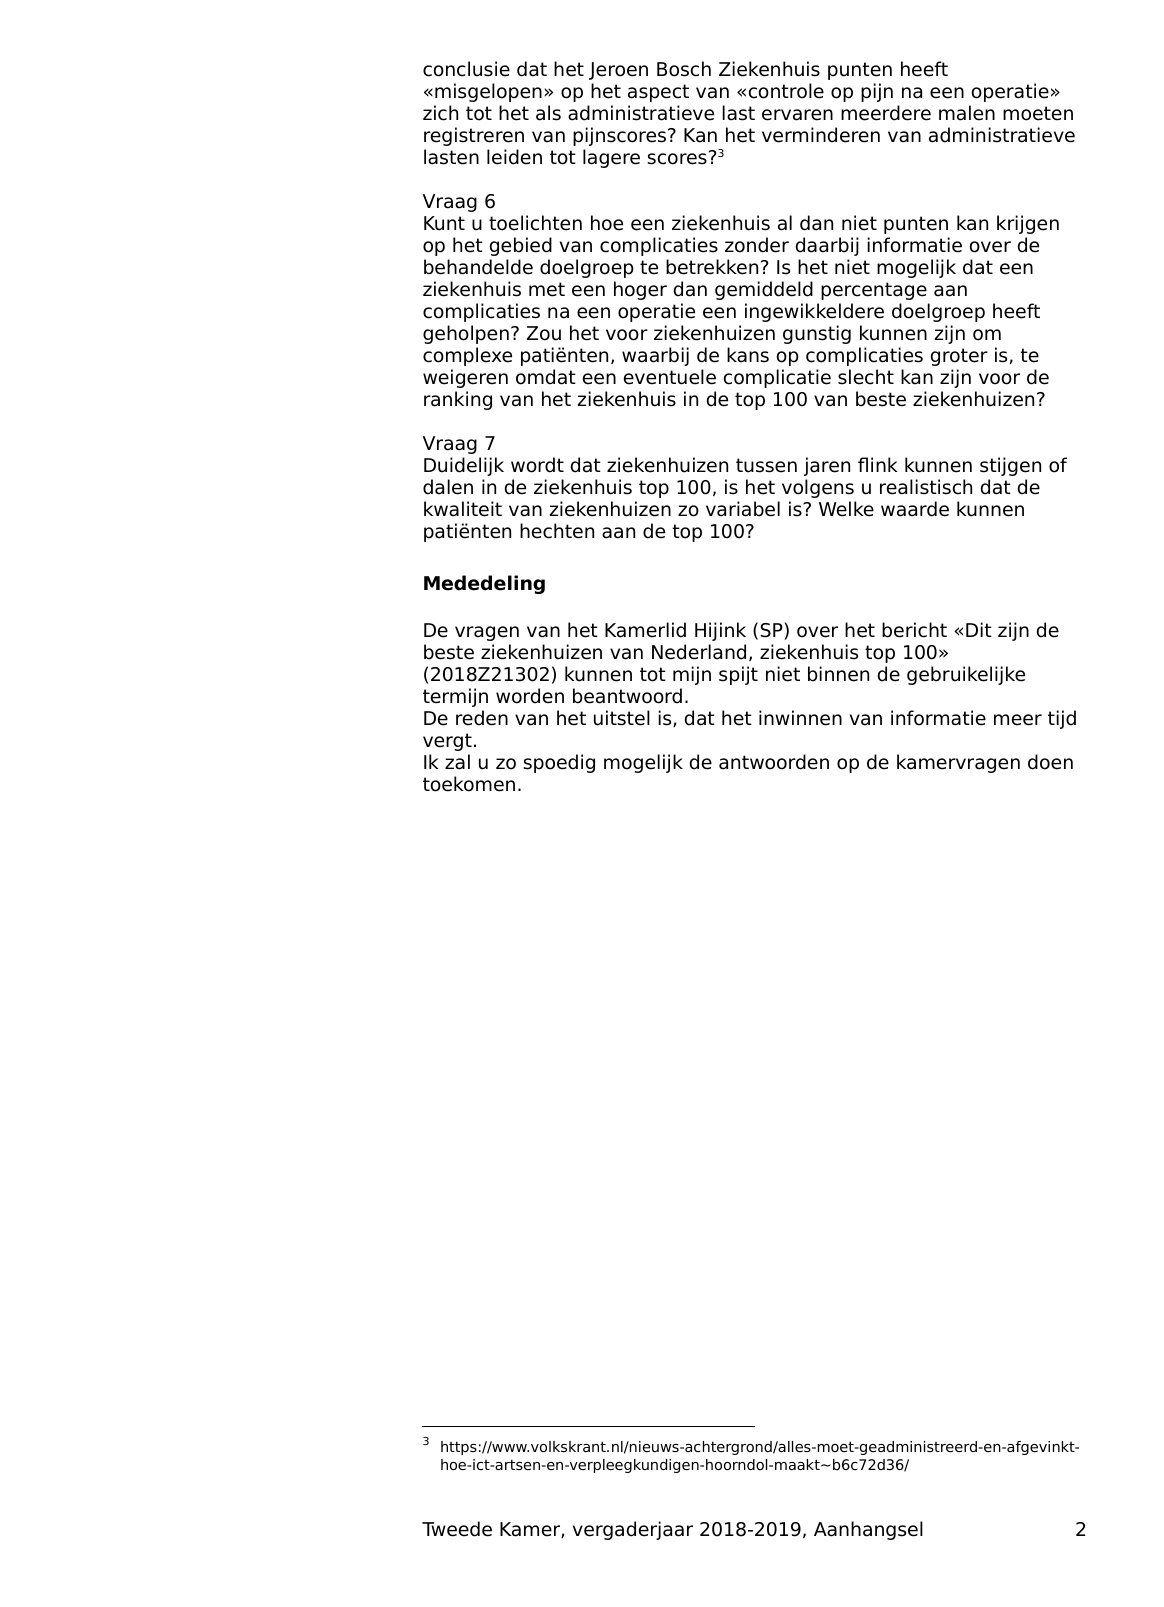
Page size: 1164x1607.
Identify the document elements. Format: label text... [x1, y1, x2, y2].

text De reden van het uitstel is, dat het inwinnen van informatie meer tijd vergt. [422, 708, 1087, 752]
text Vraag 7 [422, 433, 1087, 455]
subtitle Mededeling [422, 573, 1087, 595]
text Duidelijk wordt dat ziekenhuizen tussen jaren flink kunnen stijgen of dalen in de ziekenhuis top 100, is het volgens u realistisch dat de kwaliteit van ziekenhuizen zo variabel is? Welke waarde kunnen patiënten hechten aan de top 100? [422, 455, 1087, 543]
text Vraag 6 [422, 191, 1087, 213]
text Kunt u toelichten hoe een ziekenhuis al dan niet punten kan krijgen op het gebied van complicaties zonder daarbij informatie over de behandelde doelgroep te betrekken? Is het niet mogelijk dat een ziekenhuis met een hoger dan gemiddeld percentage aan complicaties na een operatie een ingewikkeldere doelgroep heeft geholpen? Zou het voor ziekenhuizen gunstig kunnen zijn om complexe patiënten, waarbij de kans op complicaties groter is, te weigeren omdat een eventuele complicatie slecht kan zijn voor de ranking van het ziekenhuis in de top 100 van beste ziekenhuizen? [422, 213, 1087, 411]
text conclusie dat het Jeroen Bosch Ziekenhuis punten heeft «misgelopen» op het aspect van «controle op pijn na een operatie» zich tot het als administratieve last ervaren meerdere malen moeten registreren van pijnscores? Kan het verminderen van administratieve lasten leiden tot lagere scores? [422, 59, 1087, 169]
text De vragen van het Kamerlid Hijink (SP) over het bericht «Dit zijn de beste ziekenhuizen van Nederland, ziekenhuis top 100» (2018Z21302) kunnen tot mijn spijt niet binnen de gebruikelijke termijn worden beantwoord. [422, 620, 1087, 708]
text Ik zal u zo spoedig mogelijk de antwoorden op de kamervragen doen toekomen. [422, 752, 1087, 796]
text https://www.volkskrant.nl/nieuws-achtergrond/alles-moet-geadministreerd-en-afgevinkt-hoe-ict-artsen-en-verpleegkundigen-hoorndol-maakt~b6c72d36/ [422, 1435, 1087, 1474]
